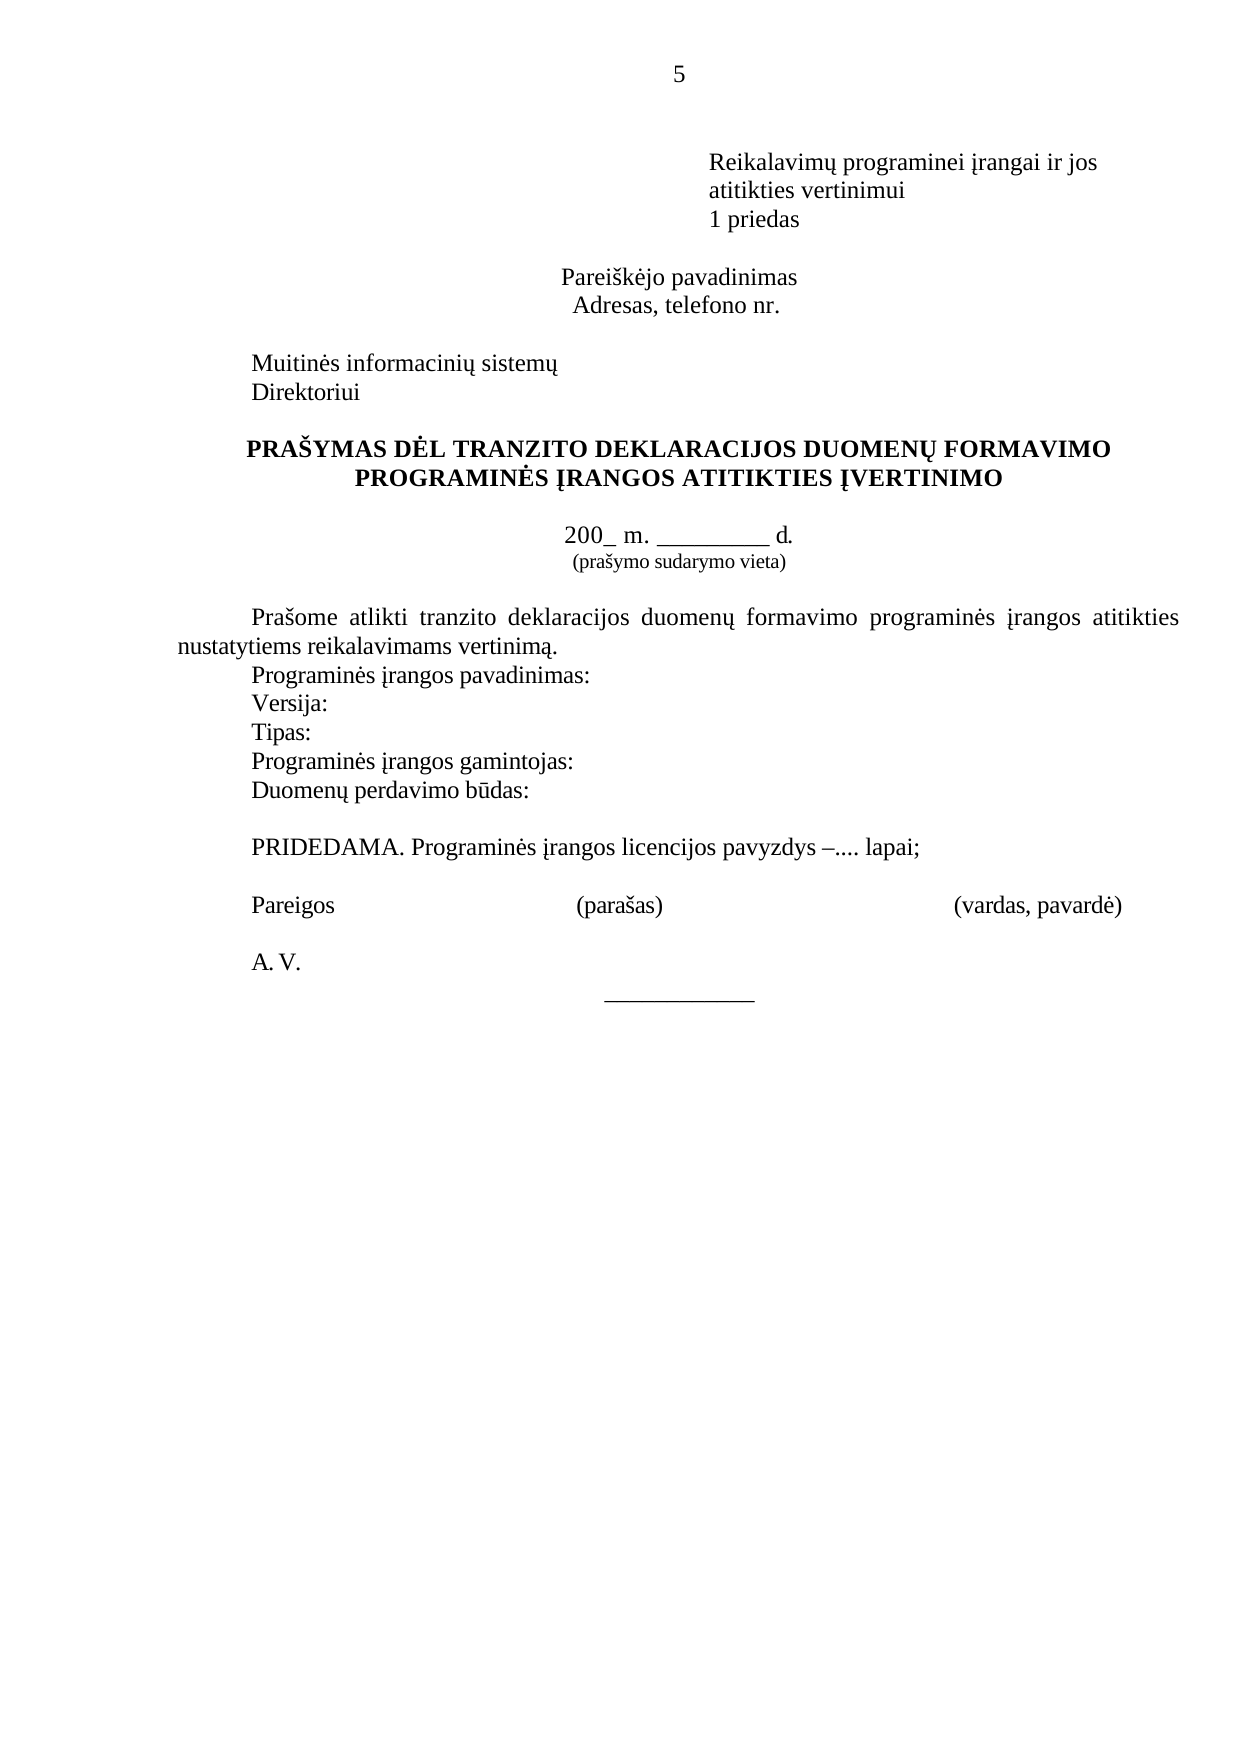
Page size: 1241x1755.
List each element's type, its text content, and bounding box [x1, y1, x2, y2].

text Adresas, telefono nr. [177, 291, 1181, 319]
text (prašymo sudarymo vieta) [177, 549, 1181, 573]
text 200_ m. _________ d. [177, 521, 1181, 549]
text Reikalavimų programinei įrangai ir jos [177, 147, 1181, 176]
text Duomenų perdavimo būdas: [177, 775, 1181, 803]
text ____________ [177, 976, 1181, 1005]
text PRAŠYMAS DĖL TRANZITO DEKLARACIJOS DUOMENŲ FORMAVIMO PROGRAMINĖS ĮRANGOS ATITIKTIES ĮVERTINIMO [177, 434, 1181, 492]
text Direktoriui [177, 377, 1181, 406]
text A. V. [177, 947, 1181, 976]
text 1 priedas [177, 204, 1181, 233]
text atitikties vertinimui [177, 176, 1181, 204]
text Programinės įrangos gamintojas: [177, 746, 1181, 775]
text Prašome atlikti tranzito deklaracijos duomenų formavimo programinės įrangos atitikties nustatytiems reikalavimams vertinimą. [177, 602, 1181, 660]
text Muitinės informacinių sistemų [177, 348, 1181, 377]
text Pareigos (parašas) (vardas, pavardė) [177, 890, 1181, 918]
text Programinės įrangos pavadinimas: [177, 660, 1181, 688]
text PRIDEDAMA. Programinės įrangos licencijos pavyzdys –.... lapai; [177, 832, 1181, 861]
text Pareiškėjo pavadinimas [177, 262, 1181, 291]
text Tipas: [177, 717, 1181, 746]
text Versija: [177, 688, 1181, 717]
